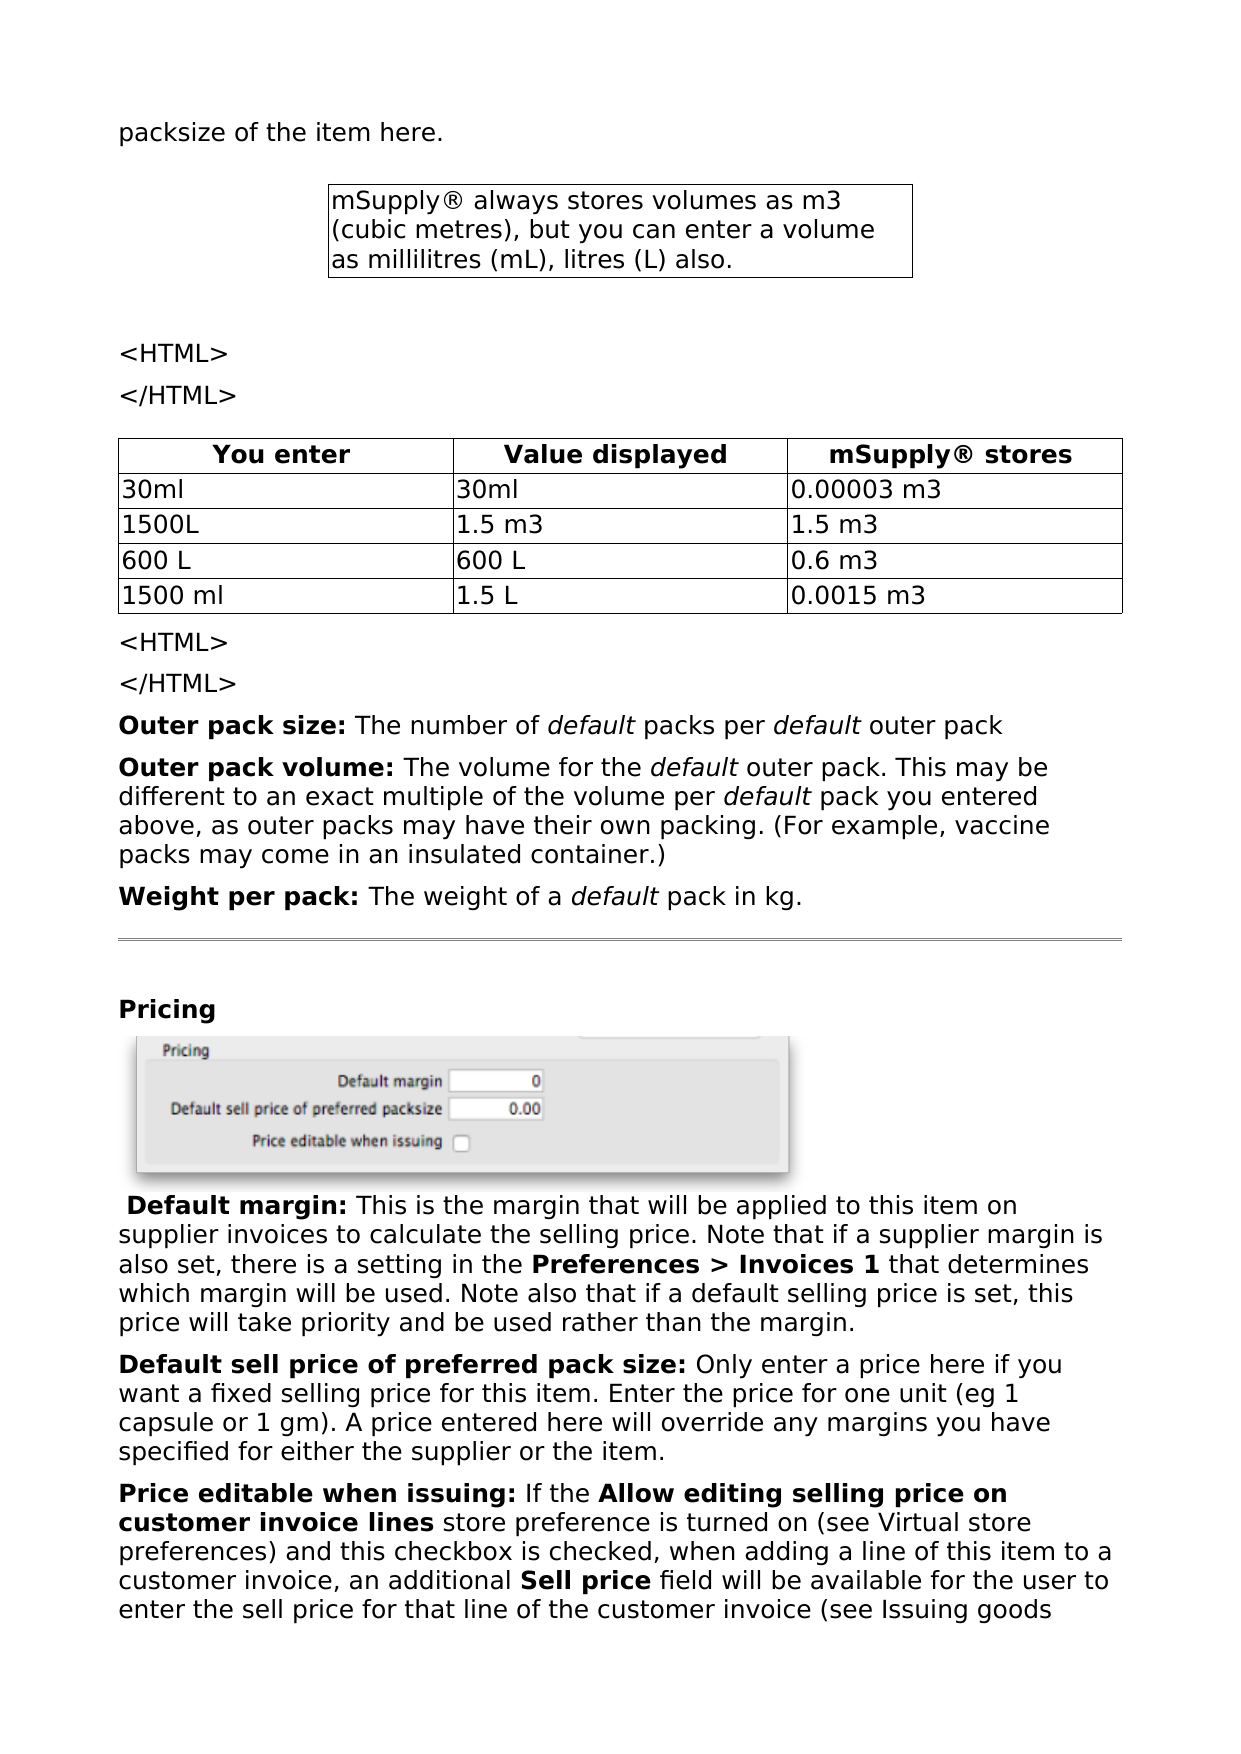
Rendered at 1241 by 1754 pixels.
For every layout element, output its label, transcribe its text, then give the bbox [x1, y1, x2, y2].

text Weight per pack: The weight of a default pack in kg. [118, 882, 1122, 911]
table_cell 1500L [119, 509, 453, 543]
picture [118, 1036, 808, 1192]
table_header mSupply® always stores volumes as m3 (cubic metres), but you can enter a volume as millilitres (mL), litres (L) also. [329, 185, 912, 277]
table_cell 1.5 m3 [454, 509, 787, 543]
table_cell 0.6 m3 [788, 544, 1122, 578]
table_cell 1500 ml [119, 579, 453, 613]
subtitle Pricing [118, 995, 1122, 1024]
text Outer pack volume: The volume for the default outer pack. This may be different to an exact multiple of the volume per default pack you entered above, as outer packs may have their own packing. (For example, vaccine packs may come in an insulated container.) [118, 753, 1122, 869]
table_header You enter [119, 439, 453, 473]
table_cell 600 L [454, 544, 787, 578]
text </HTML> [118, 381, 1122, 410]
text </HTML> [118, 669, 1122, 699]
table_header mSupply® stores [788, 439, 1122, 473]
table_cell 600 L [119, 544, 453, 578]
table_cell 30ml [119, 474, 453, 508]
table_header Value displayed [454, 439, 787, 473]
table_cell 1.5 m3 [788, 509, 1122, 543]
text Price editable when issuing: If the Allow editing selling price on customer invoice lines store preference is turned on (see Virtual store preferences) and this checkbox is checked, when adding a line of this item to a customer invoice, an additional Sell price field will be available for the user to enter the sell price for that line of the customer invoice (see Issuing goods [118, 1479, 1122, 1625]
table_cell 0.00003 m3 [788, 474, 1122, 508]
text Default margin: This is the margin that will be applied to this item on supplier invoices to calculate the selling price. Note that if a supplier margin is also set, there is a setting in the Preferences > Invoices 1 that determines which margin will be used. Note also that if a default selling price is set, this price will take priority and be used rather than the margin. [118, 1037, 1122, 1337]
text Outer pack size: The number of default packs per default outer pack [118, 711, 1122, 740]
text <HTML> [118, 339, 1122, 368]
text packsize of the item here. [118, 118, 1122, 147]
table_cell 1.5 L [454, 579, 787, 613]
table_cell 0.0015 m3 [788, 579, 1122, 613]
text Default sell price of preferred pack size: Only enter a price here if you want a fixed selling price for this item. Enter the price for one unit (eg 1 capsule or 1 gm). A price entered here will override any margins you have specified for either the supplier or the item. [118, 1350, 1122, 1466]
text <HTML> [118, 628, 1122, 657]
table_cell 30ml [454, 474, 787, 508]
